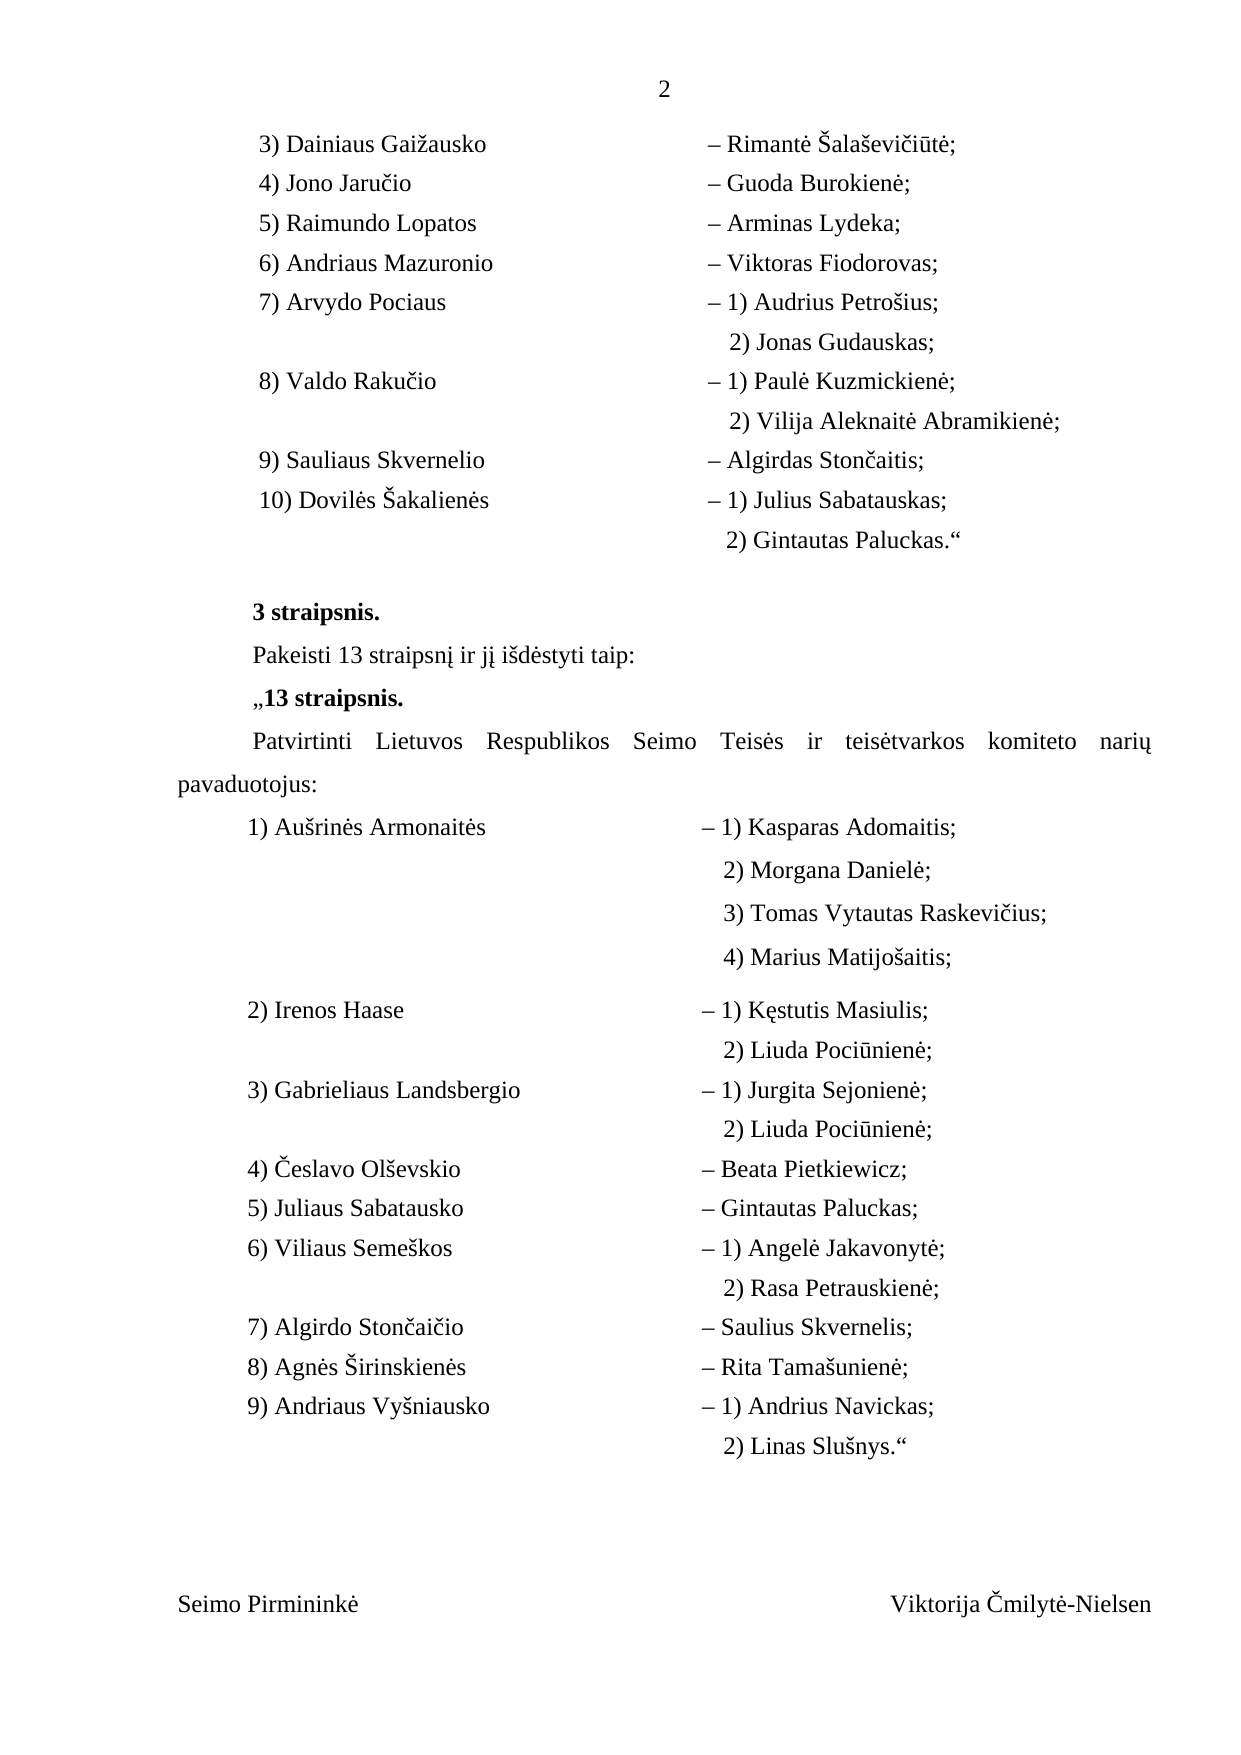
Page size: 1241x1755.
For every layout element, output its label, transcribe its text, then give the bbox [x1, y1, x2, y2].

table_cell – Viktoras Fiodorovas; [697, 237, 1163, 276]
table_cell – Gintautas Paluckas; [691, 1183, 1151, 1222]
table_cell – Saulius Skvernelis; [691, 1301, 1151, 1341]
table_cell – Algirdas Stončaitis; [697, 435, 1163, 474]
table_cell – 1) Paulė Kuzmickienė; 2) Vilija Aleknaitė Abramikienė; [697, 356, 1163, 435]
table_cell – 1) Angelė Jakavonytė; 2) Rasa Petrauskienė; [691, 1222, 1151, 1301]
table_header 1) Aušrinės Armonaitės [236, 812, 691, 985]
table_header – 1) Kasparas Adomaitis; 2) Morgana Danielė; 3) Tomas Vytautas Raskevičius; 4) Marius Matijošaitis; [691, 812, 1151, 985]
table_cell 8) Valdo Rakučio [248, 356, 697, 435]
text Seimo Pirmininkė Viktorija Čmilytė-Nielsen [177, 1589, 1152, 1618]
table_cell – Arminas Lydeka; [697, 197, 1163, 237]
table_cell – Rimantė Šalaševičiūtė; [697, 118, 1163, 158]
table_cell – 1) Julius Sabatauskas; 2) Gintautas Paluckas.“ [697, 474, 1163, 553]
table_cell 3) Dainiaus Gaižausko [248, 118, 697, 158]
text Pakeisti 13 straipsnį ir jį išdėstyti taip: [177, 640, 1152, 668]
table_cell – 1) Andrius Navickas; 2) Linas Slušnys.“ [691, 1381, 1151, 1460]
table_cell 5) Juliaus Sabatausko [236, 1183, 691, 1222]
table_cell 9) Sauliaus Skvernelio [248, 435, 697, 474]
text 3 straipsnis. [177, 597, 1152, 625]
table_cell 7) Arvydo Pociaus [248, 276, 697, 356]
table_cell 4) Jono Jaručio [248, 158, 697, 197]
table_cell – 1) Jurgita Sejonienė; 2) Liuda Pociūnienė; [691, 1064, 1151, 1143]
table_cell – Rita Tamašunienė; [691, 1341, 1151, 1381]
table_cell 3) Gabrieliaus Landsbergio [236, 1064, 691, 1143]
text Patvirtinti Lietuvos Respublikos Seimo Teisės ir teisėtvarkos komiteto narių pavaduotojus: [177, 726, 1152, 798]
table_cell 6) Andriaus Mazuronio [248, 237, 697, 276]
table_cell – 1) Audrius Petrošius; 2) Jonas Gudauskas; [697, 276, 1163, 356]
table_cell 8) Agnės Širinskienės [236, 1341, 691, 1381]
table_cell 7) Algirdo Stončaičio [236, 1301, 691, 1341]
table_cell – Beata Pietkiewicz; [691, 1143, 1151, 1183]
table_cell – Guoda Burokienė; [697, 158, 1163, 197]
text „13 straipsnis. [177, 683, 1152, 712]
table_cell – 1) Kęstutis Masiulis; 2) Liuda Pociūnienė; [691, 985, 1151, 1064]
table_cell 6) Viliaus Semeškos [236, 1222, 691, 1301]
table_cell 2) Irenos Haase [236, 985, 691, 1064]
table_cell 9) Andriaus Vyšniausko [236, 1381, 691, 1460]
table_cell 5) Raimundo Lopatos [248, 197, 697, 237]
table_cell 4) Česlavo Olševskio [236, 1143, 691, 1183]
table_cell 10) Dovilės Šakalienės [248, 474, 697, 553]
